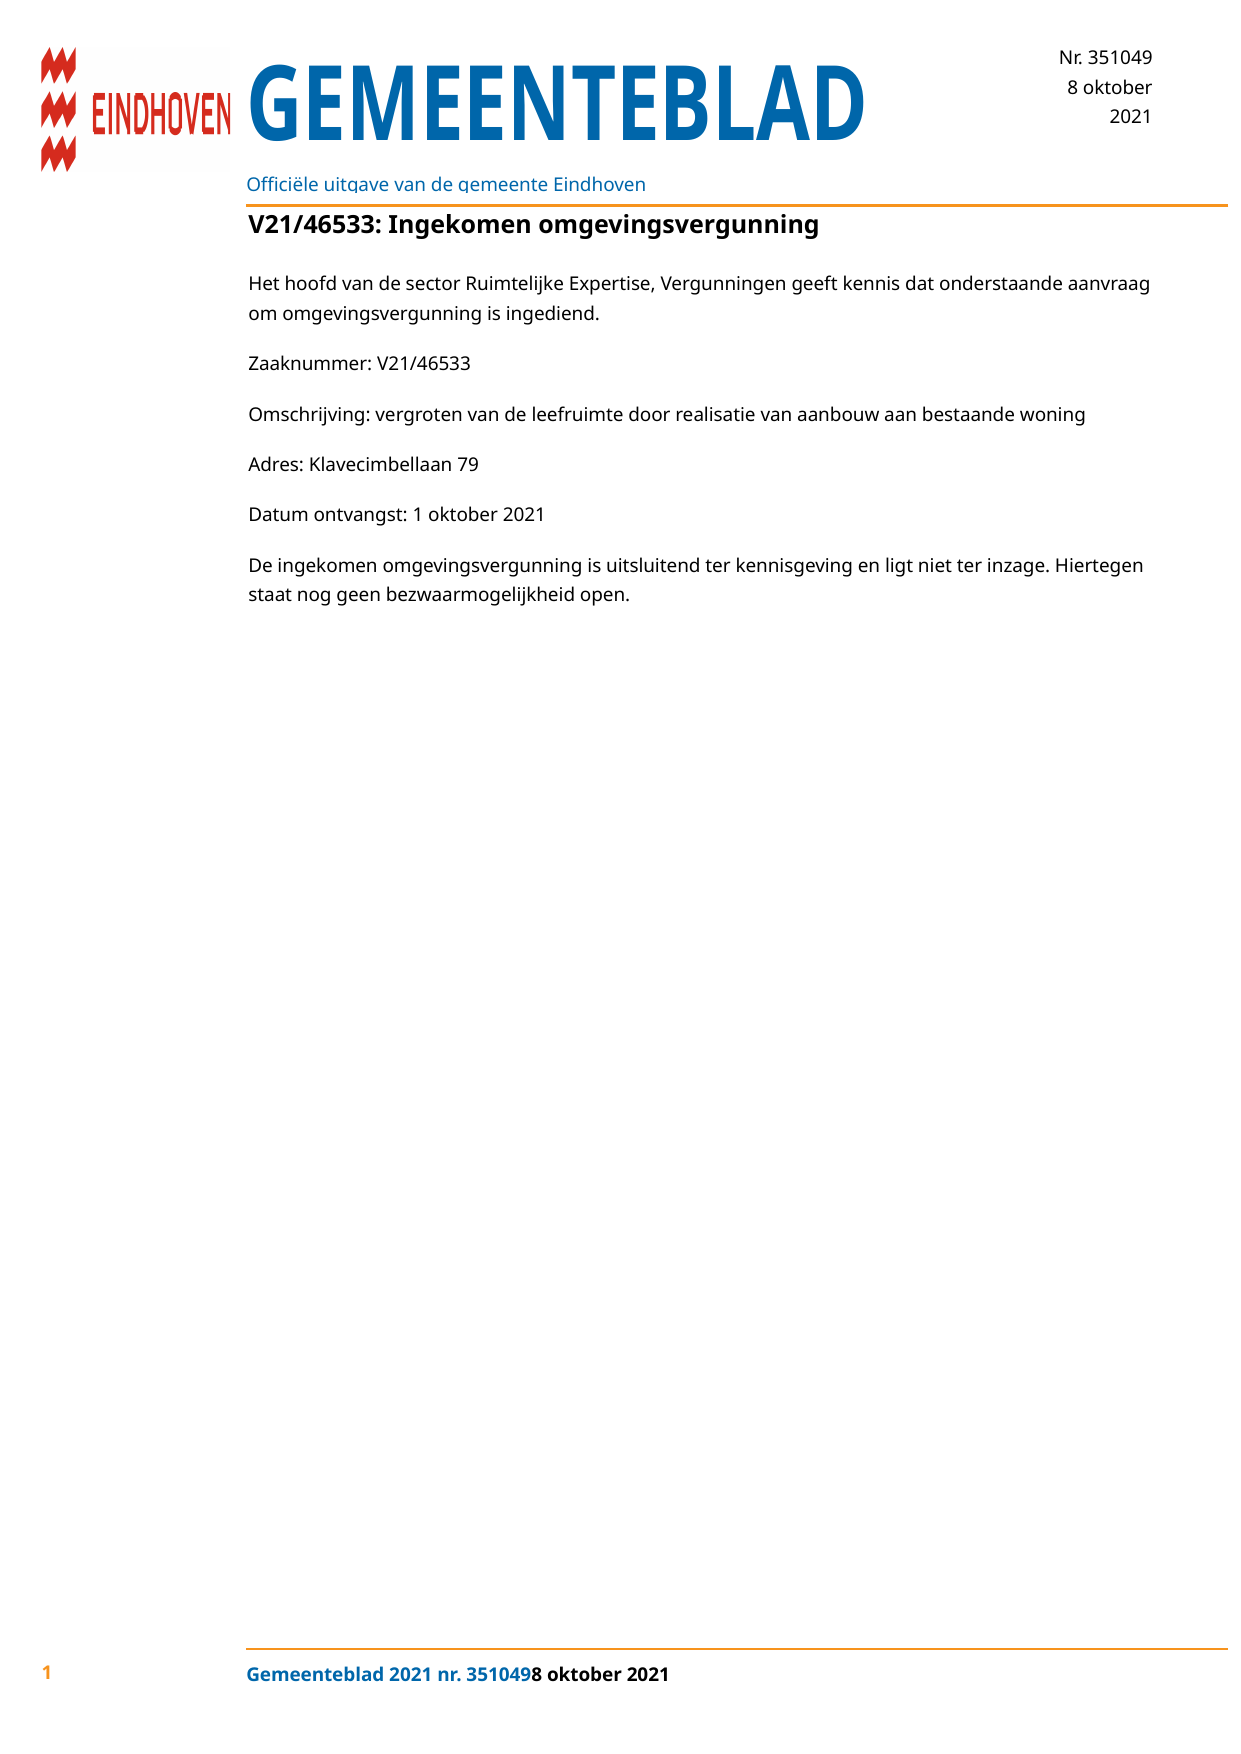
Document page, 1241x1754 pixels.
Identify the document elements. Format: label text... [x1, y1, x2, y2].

text Omschrijving: vergroten van de leefruimte door realisatie van aanbouw aan bestaande woning [248, 401, 1152, 426]
text Het hoofd van de sector Ruimtelijke Expertise, Vergunningen geeft kennis dat onderstaande aanvraag om omgevingsvergunning is ingediend. [248, 270, 1152, 326]
text Adres: Klavecimbellaan 79 [248, 451, 1152, 477]
text De ingekomen omgevingsvergunning is uitsluitend ter kennisgeving en ligt niet ter inzage. Hiertegen staat nog geen bezwaarmogelijkheid open. [248, 552, 1152, 607]
text V21/46533: Ingekomen omgevingsvergunning [248, 207, 1152, 241]
text Datum ontvangst: 1 oktober 2021 [248, 502, 1152, 527]
picture [41, 47, 231, 172]
text Zaaknummer: V21/46533 [248, 350, 1152, 376]
